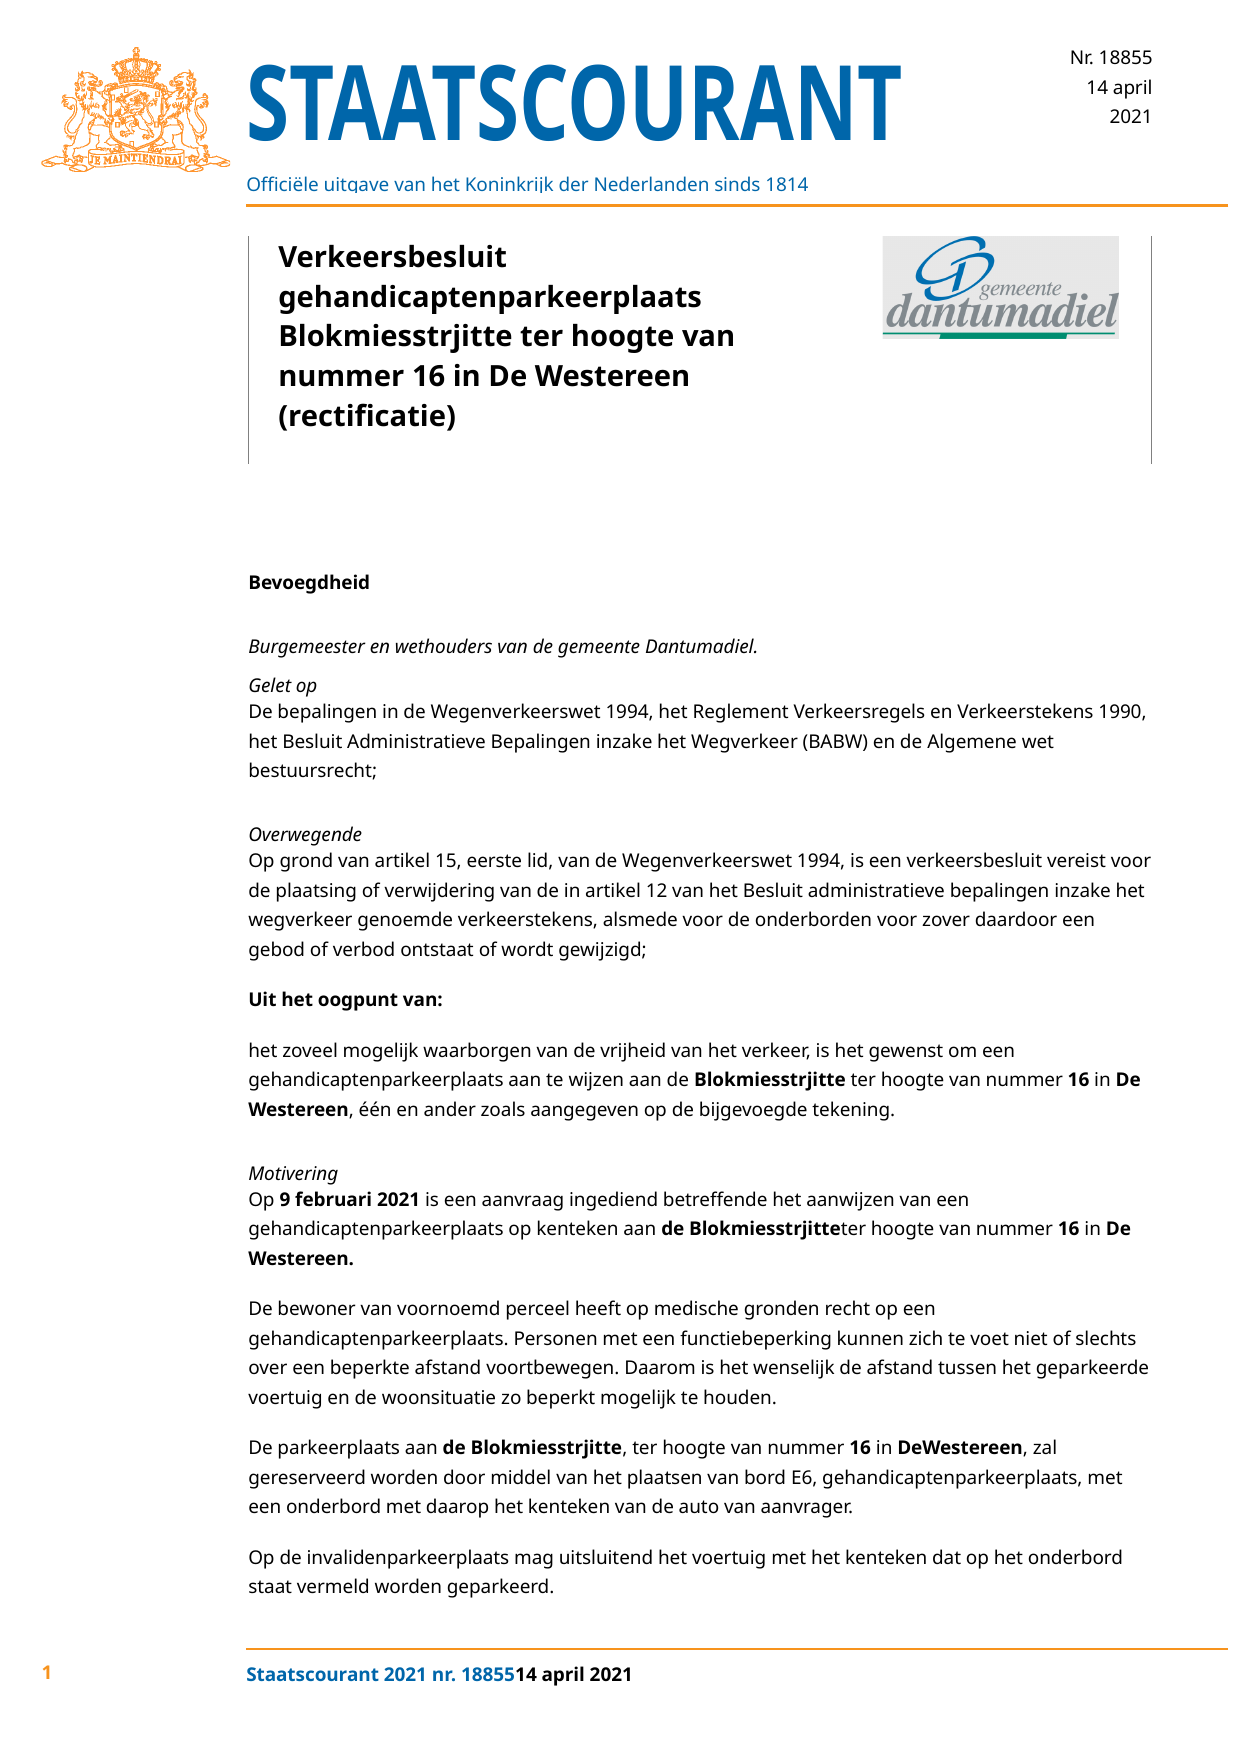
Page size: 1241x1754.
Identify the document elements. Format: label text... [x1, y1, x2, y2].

text Gelet op [248, 673, 1152, 698]
text het zoveel mogelijk waarborgen van de vrijheid van het verkeer, is het gewenst om een gehandicaptenparkeerplaats aan te wijzen aan de Blokmiesstrjitte ter hoogte van nummer 16 in De Westereen, één en ander zoals aangegeven op de bijgevoegde tekening. [248, 1037, 1152, 1122]
text Overwegende [248, 822, 1152, 847]
table_header [850, 339, 1151, 464]
table_header Verkeersbesluit gehandicaptenparkeerplaats Blokmiesstrjitte ter hoogte van nummer 16 in De Westereen (rectificatie) [249, 236, 850, 464]
text Op de invalidenparkeerplaats mag uitsluitend het voertuig met het kenteken dat op het onderbord staat vermeld worden geparkeerd. [248, 1544, 1152, 1599]
text Op grond van artikel 15, eerste lid, van de Wegenverkeerswet 1994, is een verkeersbesluit vereist voor de plaatsing of verwijdering van de in artikel 12 van het Besluit administratieve bepalingen inzake het wegverkeer genoemde verkeerstekens, alsmede voor de onderborden voor zover daardoor een gebod of verbod ontstaat of wordt gewijzigd; [248, 847, 1152, 962]
text Uit het oogpunt van: [248, 986, 1152, 1012]
text Burgemeester en wethouders van de gemeente Dantumadiel. [248, 633, 1152, 659]
text De parkeerplaats aan de Blokmiesstrjitte, ter hoogte van nummer 16 in DeWestereen, zal gereserveerd worden door middel van het plaatsen van bord E6, gehandicaptenparkeerplaats, met een onderbord met daarop het kenteken van de auto van aanvrager. [248, 1434, 1152, 1519]
text Bevoegdheid [248, 569, 1152, 595]
text De bepalingen in de Wegenverkeerswet 1994, het Reglement Verkeersregels en Verkeerstekens 1990, het Besluit Administratieve Bepalingen inzake het Wegverkeer (BABW) en de Algemene wet bestuursrecht; [248, 698, 1152, 783]
text Op 9 februari 2021 is een aanvraag ingediend betreffende het aanwijzen van een gehandicaptenparkeerplaats op kenteken aan de Blokmiesstrjitteter hoogte van nummer 16 in De Westereen. [248, 1186, 1152, 1271]
text De bewoner van voornoemd perceel heeft op medische gronden recht op een gehandicaptenparkeerplaats. Personen met een functiebeperking kunnen zich te voet niet of slechts over een beperkte afstand voortbewegen. Daarom is het wenselijk de afstand tussen het geparkeerde voertuig en de woonsituatie zo beperkt mogelijk te houden. [248, 1295, 1152, 1410]
table_header [1119, 236, 1151, 338]
picture [41, 47, 231, 172]
text Motivering [248, 1160, 1152, 1186]
table_header [850, 236, 882, 338]
picture [882, 236, 1119, 339]
